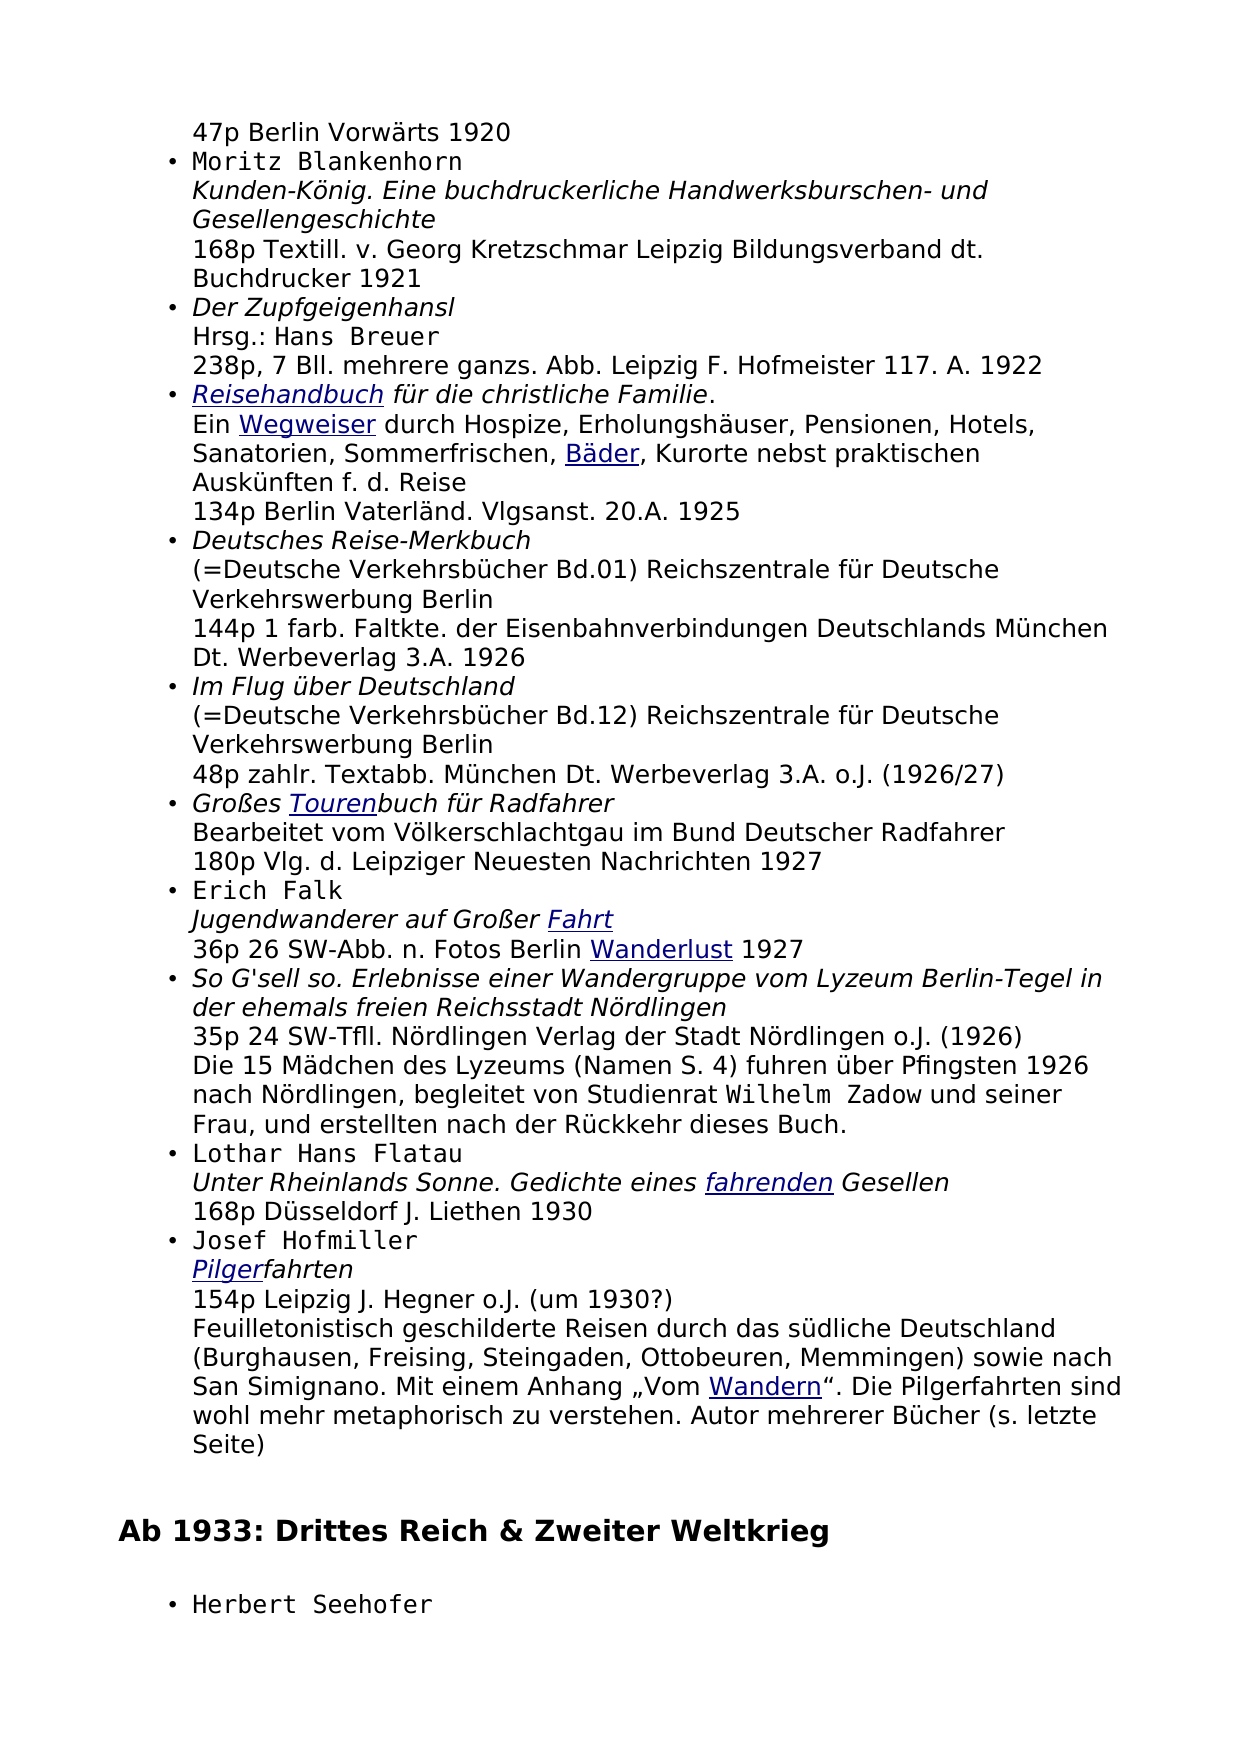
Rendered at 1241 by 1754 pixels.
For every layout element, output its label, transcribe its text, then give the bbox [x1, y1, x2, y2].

list Erich Falk Jugendwanderer auf Großer Fahrt 36p 26 SW-Abb. n. Fotos Berlin Wanderlust 1927 [177, 876, 1122, 964]
list 47p Berlin Vorwärts 1920 [177, 118, 1122, 147]
list Großes Tourenbuch für Radfahrer Bearbeitet vom Völkerschlachtgau im Bund Deutscher Radfahrer 180p Vlg. d. Leipziger Neuesten Nachrichten 1927 [177, 789, 1122, 876]
subtitle Ab 1933: Drittes Reich & Zweiter Weltkrieg [118, 1514, 1122, 1548]
list Moritz Blankenhorn Kunden-König. Eine buchdruckerliche Handwerksburschen- und Gesellengeschichte 168p Textill. v. Georg Kretzschmar Leipzig Bildungsverband dt. Buchdrucker 1921 [177, 147, 1122, 293]
list Lothar Hans Flatau Unter Rheinlands Sonne. Gedichte eines fahrenden Gesellen 168p Düsseldorf J. Liethen 1930 [177, 1139, 1122, 1226]
list Deutsches Reise-Merkbuch (=Deutsche Verkehrsbücher Bd.01) Reichszentrale für Deutsche Verkehrswerbung Berlin 144p 1 farb. Faltkte. der Eisenbahnverbindungen Deutschlands München Dt. Werbeverlag 3.A. 1926 [177, 526, 1122, 672]
list Im Flug über Deutschland (=Deutsche Verkehrsbücher Bd.12) Reichszentrale für Deutsche Verkehrswerbung Berlin 48p zahlr. Textabb. München Dt. Werbeverlag 3.A. o.J. (1926/27) [177, 672, 1122, 789]
list Josef Hofmiller Pilgerfahrten 154p Leipzig J. Hegner o.J. (um 1930?) Feuilletonistisch geschilderte Reisen durch das südliche Deutschland (Burghausen, Freising, Steingaden, Ottobeuren, Memmingen) sowie nach San Simignano. Mit einem Anhang „Vom Wandern“. Die Pilgerfahrten sind wohl mehr metaphorisch zu verstehen. Autor mehrerer Bücher (s. letzte Seite) [177, 1226, 1122, 1460]
list Reisehandbuch für die christliche Familie. Ein Wegweiser durch Hospize, Erholungshäuser, Pensionen, Hotels, Sanatorien, Sommerfrischen, Bäder, Kurorte nebst praktischen Auskünften f. d. Reise 134p Berlin Vaterländ. Vlgsanst. 20.A. 1925 [177, 381, 1122, 526]
list So G'sell so. Erlebnisse einer Wandergruppe vom Lyzeum Berlin-Tegel in der ehemals freien Reichsstadt Nördlingen 35p 24 SW-Tfll. Nördlingen Verlag der Stadt Nördlingen o.J. (1926) Die 15 Mädchen des Lyzeums (Namen S. 4) fuhren über Pfingsten 1926 nach Nördlingen, begleitet von Studienrat Wilhelm Zadow und seiner Frau, und erstellten nach der Rückkehr dieses Buch. [177, 964, 1122, 1139]
list Der Zupfgeigenhansl Hrsg.: Hans Breuer 238p, 7 Bll. mehrere ganzs. Abb. Leipzig F. Hofmeister 117. A. 1922 [177, 293, 1122, 381]
list Herbert Seehofer [177, 1590, 1122, 1619]
